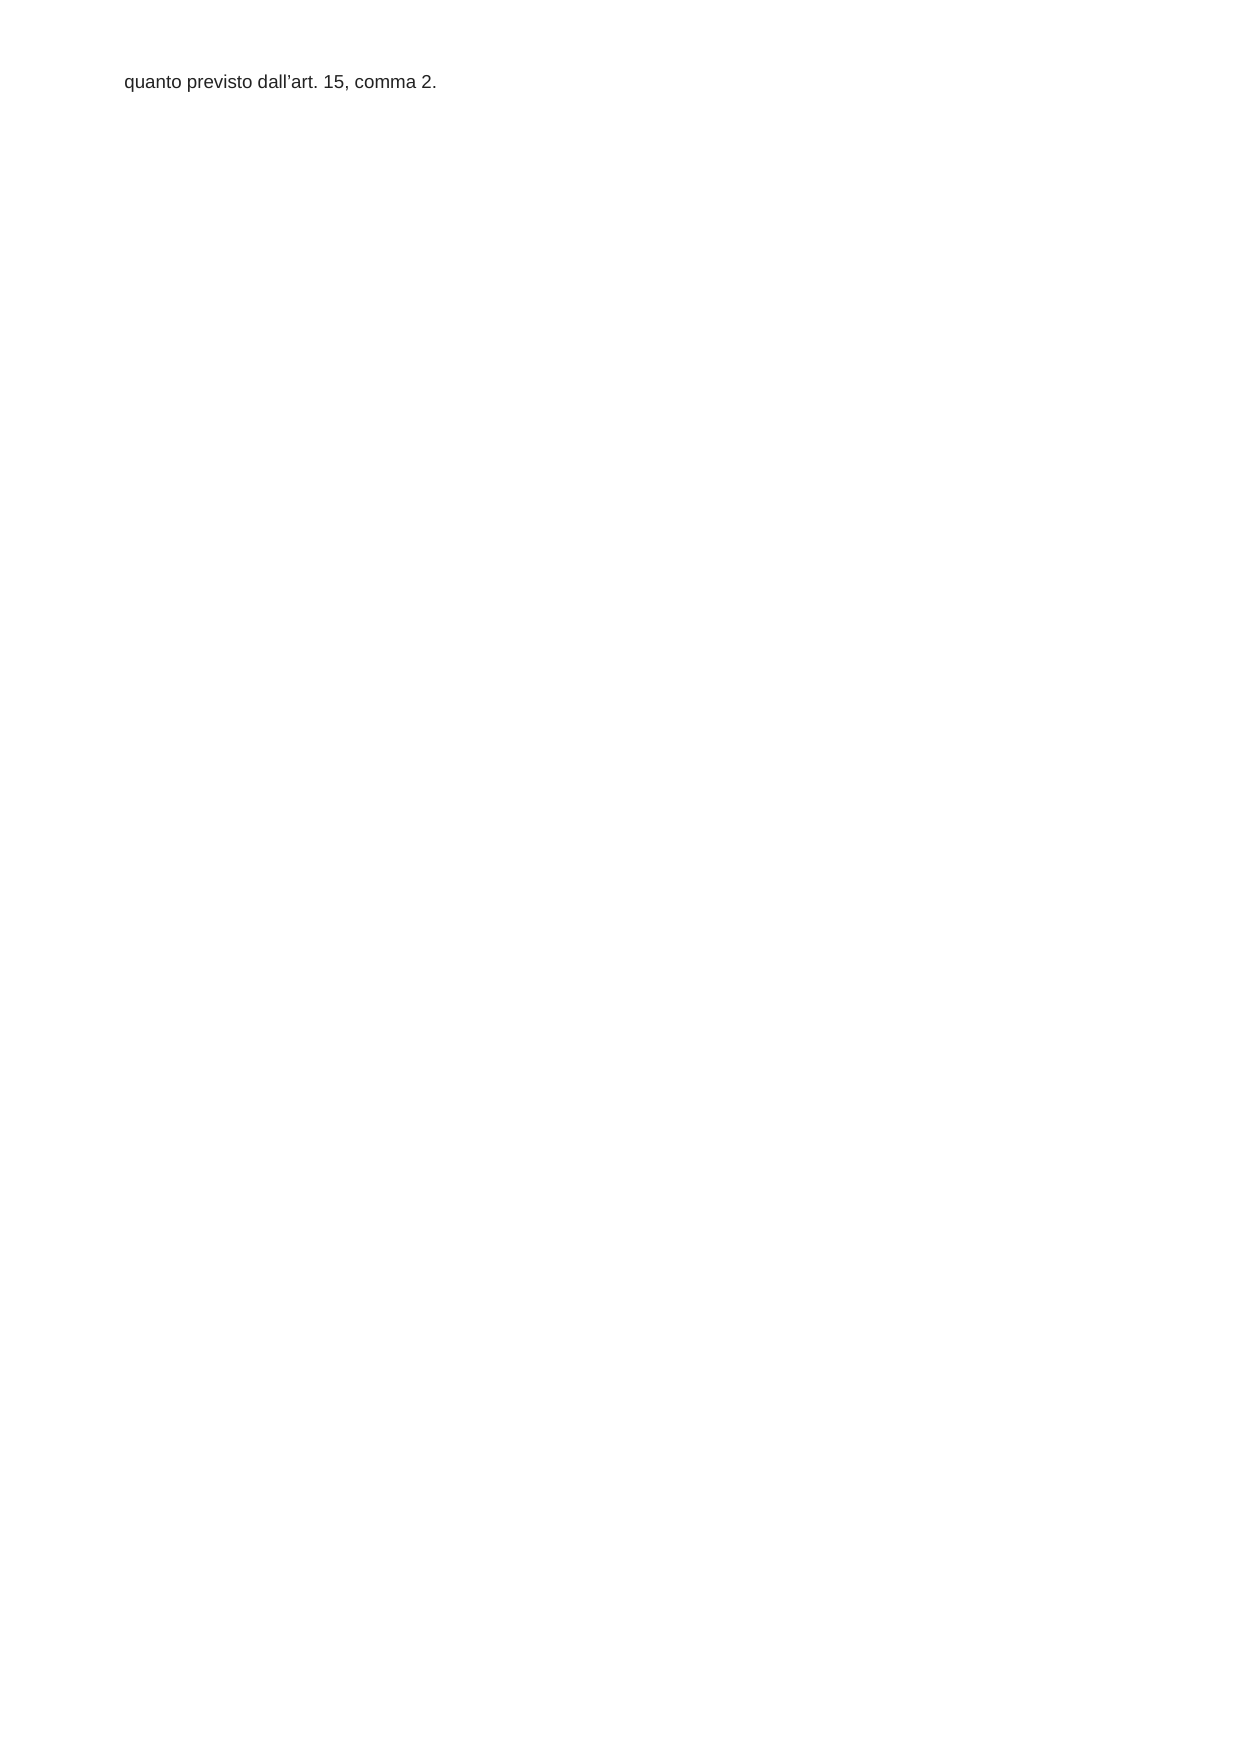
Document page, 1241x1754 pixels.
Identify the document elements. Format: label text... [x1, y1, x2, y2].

text quanto previsto dall’art. 15, comma 2. [124, 71, 1116, 92]
